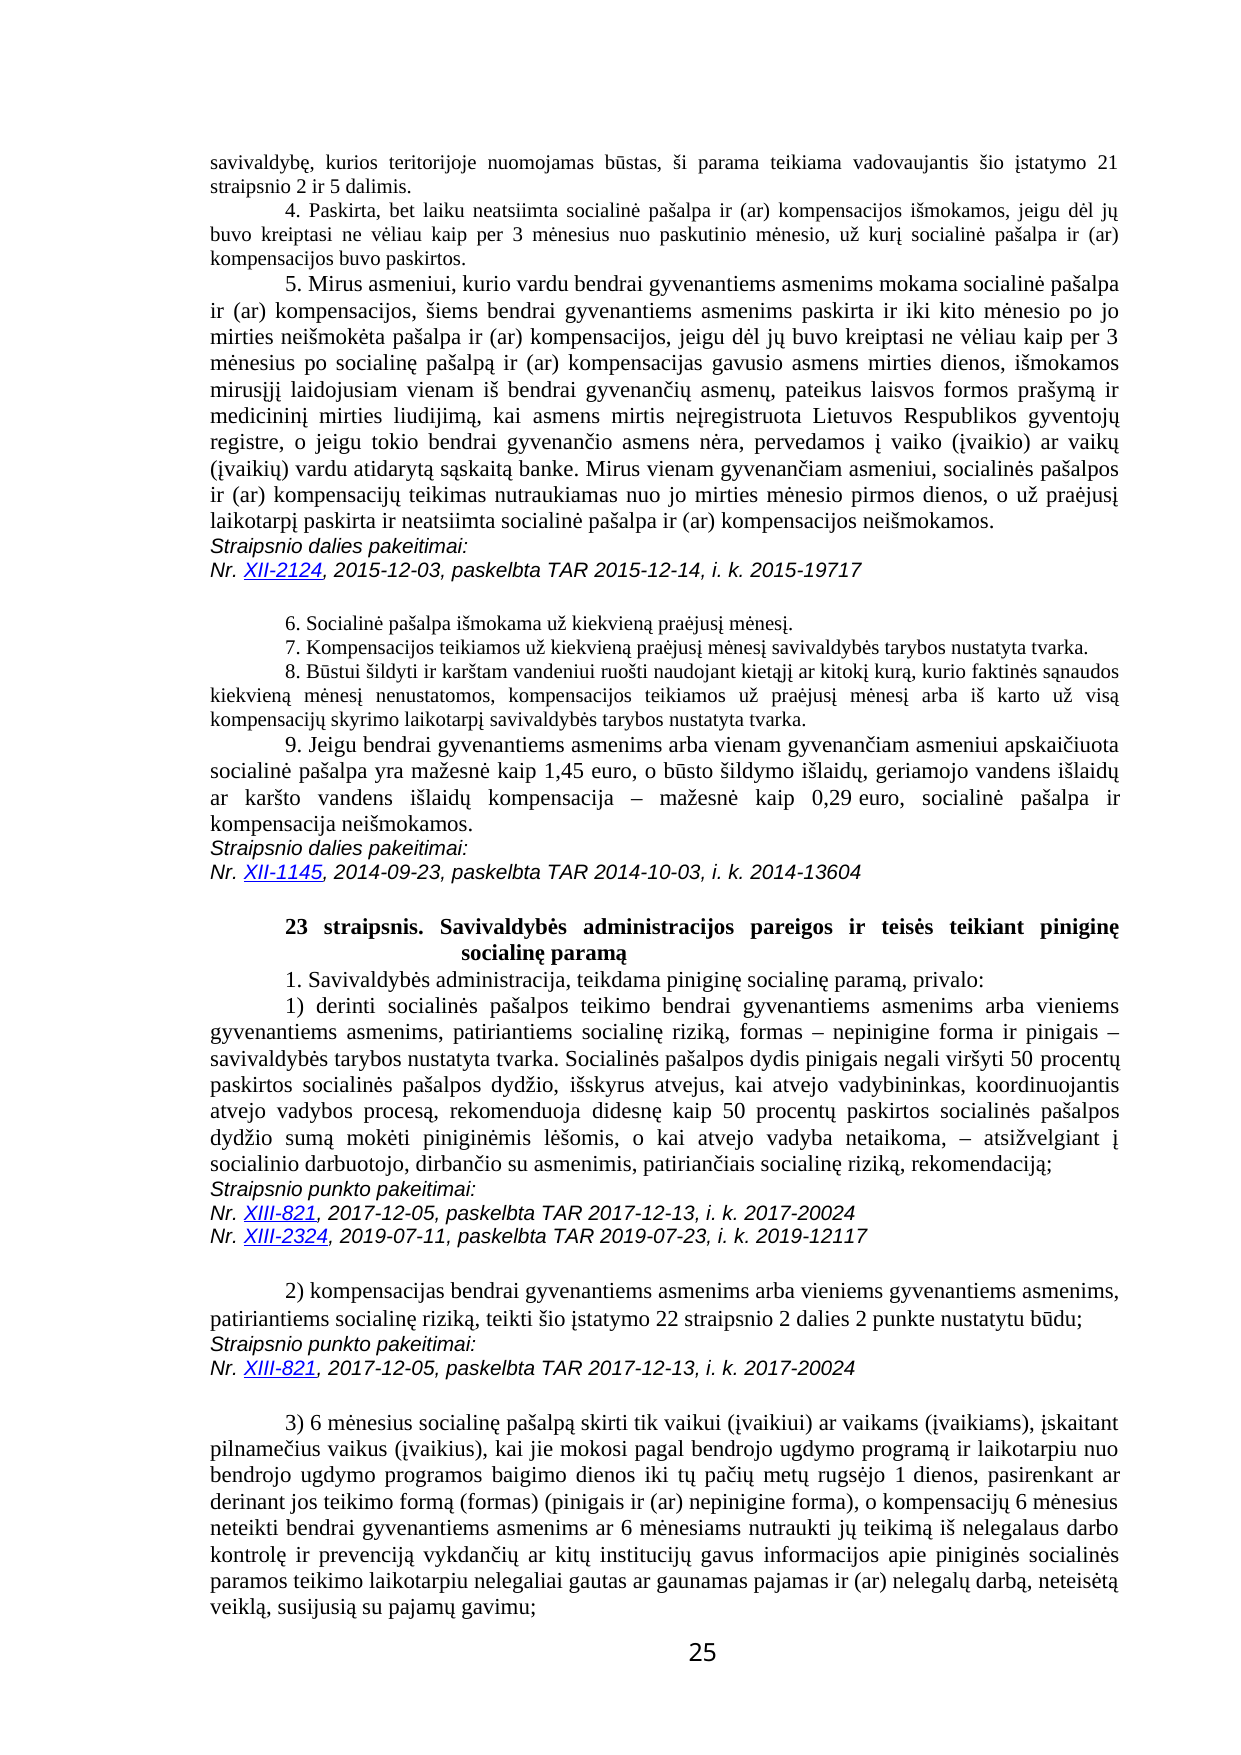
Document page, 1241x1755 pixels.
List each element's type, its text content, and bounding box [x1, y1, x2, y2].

text 6. Socialinė pašalpa išmokama už kiekvieną praėjusį mėnesį. [210, 611, 1120, 634]
text Nr. XII-2124, 2015-12-03, paskelbta TAR 2015-12-14, i. k. 2015-19717 [210, 558, 1120, 582]
text 9. Jeigu bendrai gyvenantiems asmenims arba vienam gyvenančiam asmeniui apskaičiuota socialinė pašalpa yra mažesnė kaip 1,45 euro, o būsto šildymo išlaidų, geriamojo vandens išlaidų ar karšto vandens išlaidų kompensacija – mažesnė kaip 0,29 euro, socialinė pašalpa ir kompensacija neišmokamos. [210, 731, 1120, 836]
text 7. Kompensacijos teikiamos už kiekvieną praėjusį mėnesį savivaldybės tarybos nustatyta tvarka. [210, 634, 1120, 659]
text Straipsnio punkto pakeitimai: [210, 1332, 1120, 1356]
text Straipsnio dalies pakeitimai: [210, 836, 1120, 860]
text 23 straipsnis. Savivaldybės administracijos pareigos ir teisės teikiant piniginę socialinę paramą [285, 913, 1120, 966]
text 5. Mirus asmeniui, kurio vardu bendrai gyvenantiems asmenims mokama socialinė pašalpa ir (ar) kompensacijos, šiems bendrai gyvenantiems asmenims paskirta ir iki kito mėnesio po jo mirties neišmokėta pašalpa ir (ar) kompensacijos, jeigu dėl jų buvo kreiptasi ne vėliau kaip per 3 mėnesius po socialinę pašalpą ir (ar) kompensacijas gavusio asmens mirties dienos, išmokamos mirusįjį laidojusiam vienam iš bendrai gyvenančių asmenų, pateikus laisvos formos prašymą ir medicininį mirties liudijimą, kai asmens mirtis neįregistruota Lietuvos Respublikos gyventojų registre, o jeigu tokio bendrai gyvenančio asmens nėra, pervedamos į vaiko (įvaikio) ar vaikų (įvaikių) vardu atidarytą sąskaitą banke. Mirus vienam gyvenančiam asmeniui, socialinės pašalpos ir (ar) kompensacijų teikimas nutraukiamas nuo jo mirties mėnesio pirmos dienos, o už praėjusį laikotarpį paskirta ir neatsiimta socialinė pašalpa ir (ar) kompensacijos neišmokamos. [210, 270, 1120, 534]
text 1) derinti socialinės pašalpos teikimo bendrai gyvenantiems asmenims arba vieniems gyvenantiems asmenims, patiriantiems socialinę riziką, formas – nepinigine forma ir pinigais – savivaldybės tarybos nustatyta tvarka. Socialinės pašalpos dydis pinigais negali viršyti 50 procentų paskirtos socialinės pašalpos dydžio, išskyrus atvejus, kai atvejo vadybininkas, koordinuojantis atvejo vadybos procesą, rekomenduoja didesnę kaip 50 procentų paskirtos socialinės pašalpos dydžio sumą mokėti piniginėmis lėšomis, o kai atvejo vadyba netaikoma, – atsižvelgiant į socialinio darbuotojo, dirbančio su asmenimis, patiriančiais socialinę riziką, rekomendaciją; [210, 992, 1120, 1176]
text 8. Būstui šildyti ir karštam vandeniui ruošti naudojant kietąjį ar kitokį kurą, kurio faktinės sąnaudos kiekvieną mėnesį nenustatomos, kompensacijos teikiamos už praėjusį mėnesį arba iš karto už visą kompensacijų skyrimo laikotarpį savivaldybės tarybos nustatyta tvarka. [210, 659, 1120, 731]
text 1. Savivaldybės administracija, teikdama piniginę socialinę paramą, privalo: [210, 966, 1120, 992]
text Straipsnio punkto pakeitimai: [210, 1176, 1120, 1200]
text savivaldybę, kurios teritorijoje nuomojamas būstas, ši parama teikiama vadovaujantis šio įstatymo 21 straipsnio 2 ir 5 dalimis. [210, 150, 1120, 198]
text 4. Paskirta, bet laiku neatsiimta socialinė pašalpa ir (ar) kompensacijos išmokamos, jeigu dėl jų buvo kreiptasi ne vėliau kaip per 3 mėnesius nuo paskutinio mėnesio, už kurį socialinė pašalpa ir (ar) kompensacijos buvo paskirtos. [210, 198, 1120, 270]
text 2) kompensacijas bendrai gyvenantiems asmenims arba vieniems gyvenantiems asmenims, patiriantiems socialinę riziką, teikti šio įstatymo 22 straipsnio 2 dalies 2 punkte nustatytu būdu; [210, 1277, 1120, 1332]
text Nr. XIII-821, 2017-12-05, paskelbta TAR 2017-12-13, i. k. 2017-20024 [210, 1356, 1120, 1380]
text Straipsnio dalies pakeitimai: [210, 534, 1120, 558]
text 3) 6 mėnesius socialinę pašalpą skirti tik vaikui (įvaikiui) ar vaikams (įvaikiams), įskaitant pilnamečius vaikus (įvaikius), kai jie mokosi pagal bendrojo ugdymo programą ir laikotarpiu nuo bendrojo ugdymo programos baigimo dienos iki tų pačių metų rugsėjo 1 dienos, pasirenkant ar derinant jos teikimo formą (formas) (pinigais ir (ar) nepinigine forma), o kompensacijų 6 mėnesius neteikti bendrai gyvenantiems asmenims ar 6 mėnesiams nutraukti jų teikimą iš nelegalaus darbo kontrolę ir prevenciją vykdančių ar kitų institucijų gavus informacijos apie piniginės socialinės paramos teikimo laikotarpiu nelegaliai gautas ar gaunamas pajamas ir (ar) nelegalų darbą, neteisėtą veiklą, susijusią su pajamų gavimu; [210, 1409, 1120, 1620]
text Nr. XIII-821, 2017-12-05, paskelbta TAR 2017-12-13, i. k. 2017-20024 [210, 1200, 1120, 1224]
text Nr. XII-1145, 2014-09-23, paskelbta TAR 2014-10-03, i. k. 2014-13604 [210, 860, 1120, 884]
text Nr. XIII-2324, 2019-07-11, paskelbta TAR 2019-07-23, i. k. 2019-12117 [210, 1224, 1120, 1248]
